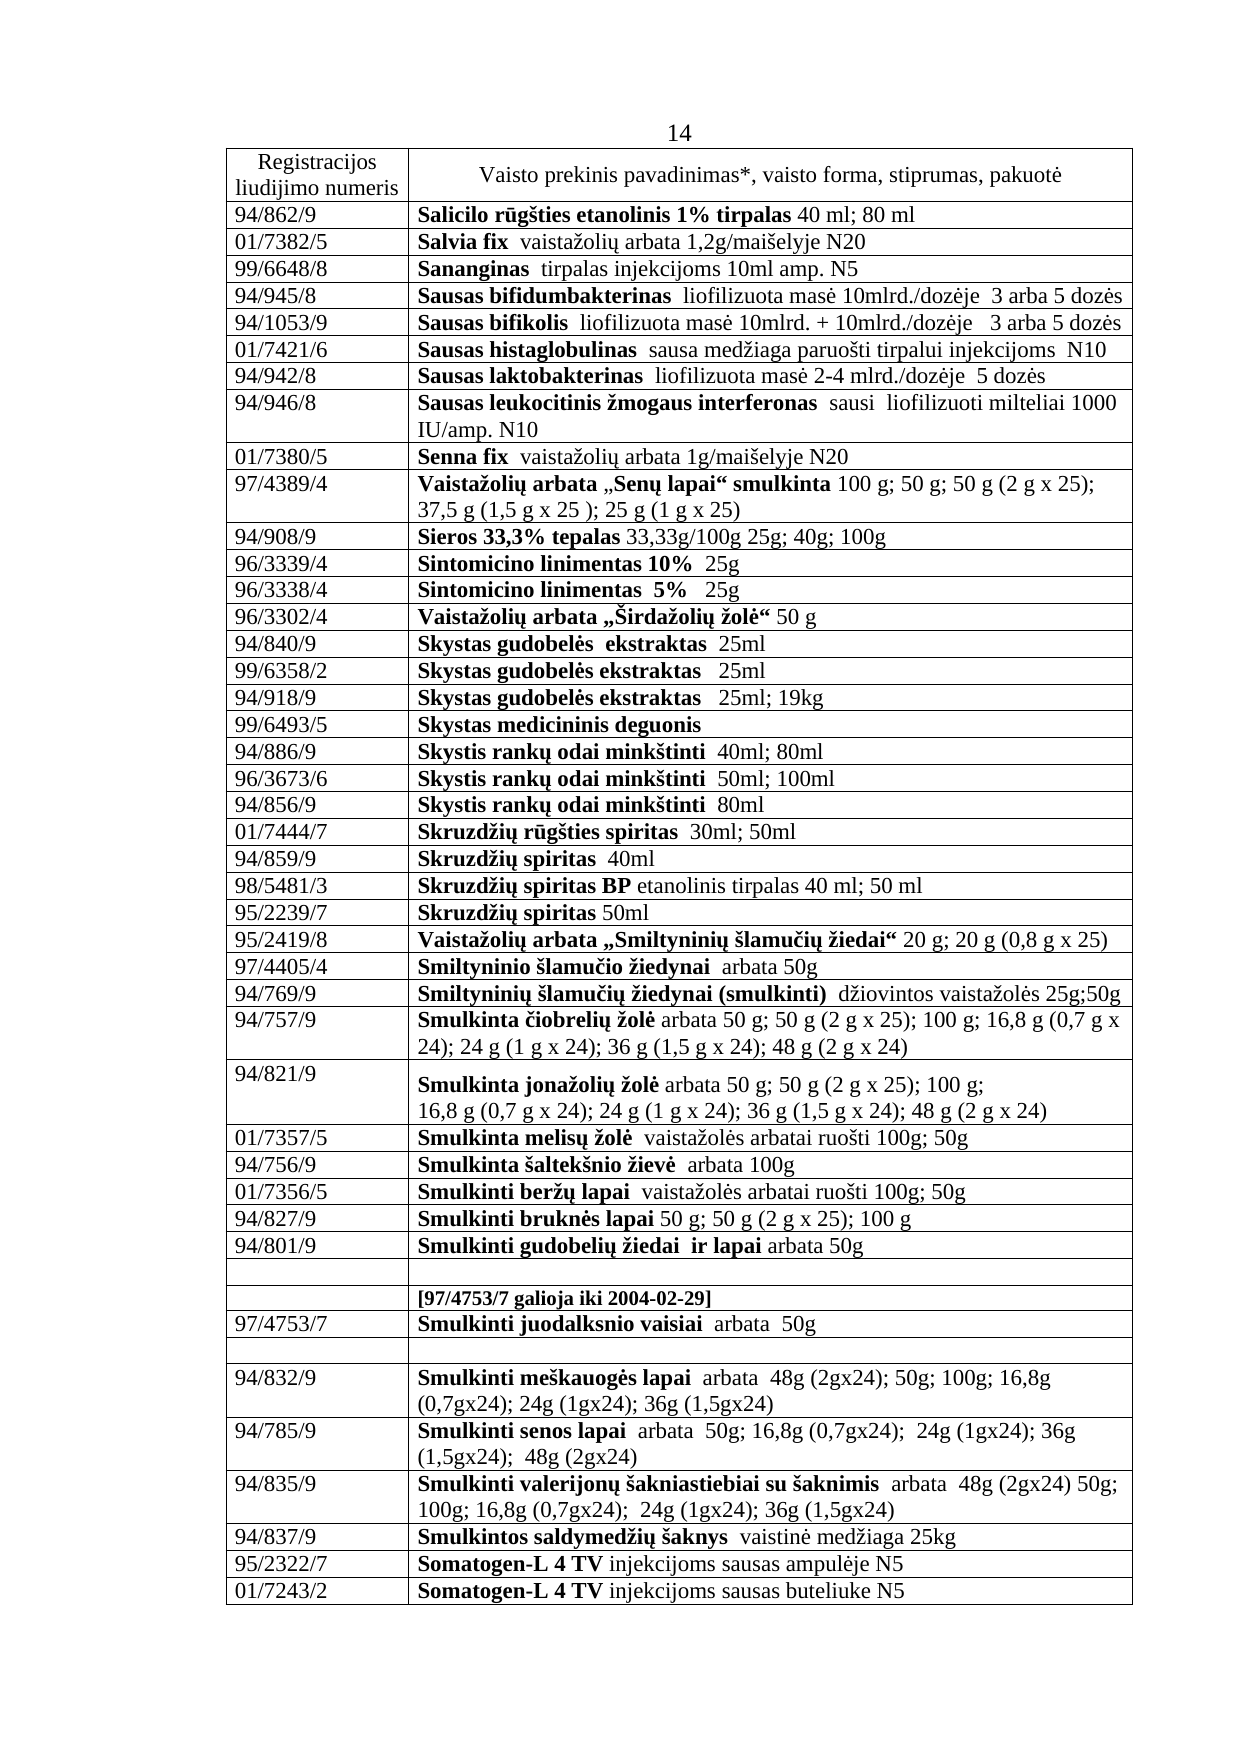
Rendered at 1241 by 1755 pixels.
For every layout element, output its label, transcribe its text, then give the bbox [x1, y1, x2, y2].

table_cell Skystis rankų odai minkštinti 80ml [409, 792, 1132, 818]
table_cell 94/756/9 [227, 1152, 408, 1177]
table_cell 94/832/9 [227, 1364, 408, 1416]
table_cell 01/7421/6 [227, 336, 408, 362]
table_cell 97/4389/4 [227, 470, 408, 522]
table_cell Sausas bifidumbakterinas liofilizuota masė 10mlrd./dozėje 3 arba 5 dozės [409, 283, 1132, 308]
table_cell 94/835/9 [227, 1471, 408, 1523]
table_cell Salicilo rūgšties etanolinis 1% tirpalas 40 ml; 80 ml [409, 202, 1132, 228]
table_cell [409, 1338, 1132, 1363]
table_cell [227, 1286, 408, 1309]
table_cell 01/7380/5 [227, 443, 408, 469]
table_cell Skystas medicininis deguonis [409, 711, 1132, 737]
table_cell Sausas leukocitinis žmogaus interferonas sausi liofilizuoti milteliai 1000 IU/amp. N10 [409, 390, 1132, 442]
table_cell [97/4753/7 galioja iki 2004-02-29] [409, 1286, 1132, 1309]
table_cell 94/769/9 [227, 980, 408, 1006]
table_cell 94/856/9 [227, 792, 408, 818]
table_cell 94/908/9 [227, 523, 408, 549]
table_cell Smulkinti beržų lapai vaistažolės arbatai ruošti 100g; 50g [409, 1179, 1132, 1204]
table_cell 96/3302/4 [227, 604, 408, 630]
table_cell Vaistažolių arbata „Senų lapai“ smulkinta 100 g; 50 g; 50 g (2 g x 25); 37,5 g (1,5 g x 25 ); 25 g (1 g x 25) [409, 470, 1132, 522]
table_cell 94/942/8 [227, 363, 408, 389]
table_cell Smulkinti bruknės lapai 50 g; 50 g (2 g x 25); 100 g [409, 1205, 1132, 1231]
table_cell Sausas bifikolis liofilizuota masė 10mlrd. + 10mlrd./dozėje 3 arba 5 dozės [409, 309, 1132, 335]
table_cell 99/6358/2 [227, 658, 408, 683]
table_cell Skystis rankų odai minkštinti 50ml; 100ml [409, 765, 1132, 791]
table_cell 94/827/9 [227, 1205, 408, 1231]
table_cell Somatogen-L 4 TV injekcijoms sausas ampulėje N5 [409, 1551, 1132, 1577]
table_cell Vaistažolių arbata „Širdažolių žolė“ 50 g [409, 604, 1132, 630]
table_cell 94/945/8 [227, 283, 408, 308]
table_cell 94/785/9 [227, 1418, 408, 1470]
table_cell 94/757/9 [227, 1007, 408, 1059]
table_cell 94/859/9 [227, 846, 408, 872]
table_cell Smiltyninių šlamučių žiedynai (smulkinti) džiovintos vaistažolės 25g;50g [409, 980, 1132, 1006]
table_cell Senna fix vaistažolių arbata 1g/maišelyje N20 [409, 443, 1132, 469]
table_cell 95/2419/8 [227, 926, 408, 952]
table_cell Somatogen-L 4 TV injekcijoms sausas buteliuke N5 [409, 1578, 1132, 1603]
table_cell Skruzdžių spiritas 40ml [409, 846, 1132, 872]
table_cell Smulkinta jonažolių žolė arbata 50 g; 50 g (2 g x 25); 100 g; 16,8 g (0,7 g x 24); 24 g (1 g x 24); 36 g (1,5 g x 24); 48 g (2 g x 24) [409, 1060, 1132, 1124]
table_cell Sausas histaglobulinas sausa medžiaga paruošti tirpalui injekcijoms N10 [409, 336, 1132, 362]
table_cell 01/7356/5 [227, 1179, 408, 1204]
table_header Vaisto prekinis pavadinimas*, vaisto forma, stiprumas, pakuotė [409, 149, 1132, 201]
table_cell 96/3673/6 [227, 765, 408, 791]
table_cell Smulkinti juodalksnio vaisiai arbata 50g [409, 1311, 1132, 1336]
table_cell 01/7382/5 [227, 229, 408, 254]
table_cell [227, 1259, 408, 1285]
table_cell 01/7357/5 [227, 1125, 408, 1151]
table_cell 97/4753/7 [227, 1311, 408, 1336]
table_cell Skystas gudobelės ekstraktas 25ml [409, 658, 1132, 683]
table_cell 01/7444/7 [227, 819, 408, 845]
table_cell 96/3338/4 [227, 577, 408, 603]
table_cell Smiltyninio šlamučio žiedynai arbata 50g [409, 953, 1132, 979]
table_cell Vaistažolių arbata „Smiltyninių šlamučių žiedai“ 20 g; 20 g (0,8 g x 25) [409, 926, 1132, 952]
table_cell 94/886/9 [227, 738, 408, 764]
table_cell 94/840/9 [227, 631, 408, 657]
table_cell 95/2239/7 [227, 900, 408, 925]
table_cell 96/3339/4 [227, 550, 408, 576]
table_cell Smulkinti meškauogės lapai arbata 48g (2gx24); 50g; 100g; 16,8g (0,7gx24); 24g (1gx24); 36g (1,5gx24) [409, 1364, 1132, 1416]
table_cell 01/7243/2 [227, 1578, 408, 1603]
table_cell Sausas laktobakterinas liofilizuota masė 2-4 mlrd./dozėje 5 dozės [409, 363, 1132, 389]
table_cell 94/821/9 [227, 1060, 408, 1124]
table_cell Smulkinta čiobrelių žolė arbata 50 g; 50 g (2 g x 25); 100 g; 16,8 g (0,7 g x 24); 24 g (1 g x 24); 36 g (1,5 g x 24); 48 g (2 g x 24) [409, 1007, 1132, 1059]
table_cell Smulkinti gudobelių žiedai ir lapai arbata 50g [409, 1232, 1132, 1258]
table_cell Skystas gudobelės ekstraktas 25ml; 19kg [409, 685, 1132, 710]
table_cell 99/6493/5 [227, 711, 408, 737]
table_cell 94/946/8 [227, 390, 408, 442]
table_cell [409, 1259, 1132, 1285]
table_cell Skruzdžių spiritas BP etanolinis tirpalas 40 ml; 50 ml [409, 873, 1132, 898]
table_cell Skruzdžių rūgšties spiritas 30ml; 50ml [409, 819, 1132, 845]
table_cell Salvia fix vaistažolių arbata 1,2g/maišelyje N20 [409, 229, 1132, 254]
table_cell Sintomicino linimentas 10% 25g [409, 550, 1132, 576]
table_cell 99/6648/8 [227, 256, 408, 281]
table_cell Skystas gudobelės ekstraktas 25ml [409, 631, 1132, 657]
table_cell 94/837/9 [227, 1524, 408, 1550]
table_cell 97/4405/4 [227, 953, 408, 979]
table_cell Smulkinti valerijonų šakniastiebiai su šaknimis arbata 48g (2gx24) 50g; 100g; 16,8g (0,7gx24); 24g (1gx24); 36g (1,5gx24) [409, 1471, 1132, 1523]
table_cell Smulkinta melisų žolė vaistažolės arbatai ruošti 100g; 50g [409, 1125, 1132, 1151]
table_cell Skystis rankų odai minkštinti 40ml; 80ml [409, 738, 1132, 764]
table_cell Sintomicino linimentas 5% 25g [409, 577, 1132, 603]
table_cell 94/862/9 [227, 202, 408, 228]
table_cell 94/801/9 [227, 1232, 408, 1258]
table_cell Smulkintos saldymedžių šaknys vaistinė medžiaga 25kg [409, 1524, 1132, 1550]
table_header Registracijos liudijimo numeris [227, 149, 408, 201]
table_cell Smulkinta šaltekšnio žievė arbata 100g [409, 1152, 1132, 1177]
table_cell 94/1053/9 [227, 309, 408, 335]
table_cell Sieros 33,3% tepalas 33,33g/100g 25g; 40g; 100g [409, 523, 1132, 549]
table_cell 95/2322/7 [227, 1551, 408, 1577]
table_cell 98/5481/3 [227, 873, 408, 898]
table_cell Smulkinti senos lapai arbata 50g; 16,8g (0,7gx24); 24g (1gx24); 36g (1,5gx24); 48g (2gx24) [409, 1418, 1132, 1470]
table_cell Skruzdžių spiritas 50ml [409, 900, 1132, 925]
table_cell [227, 1338, 408, 1363]
table_cell 94/918/9 [227, 685, 408, 710]
table_cell Sananginas tirpalas injekcijoms 10ml amp. N5 [409, 256, 1132, 281]
